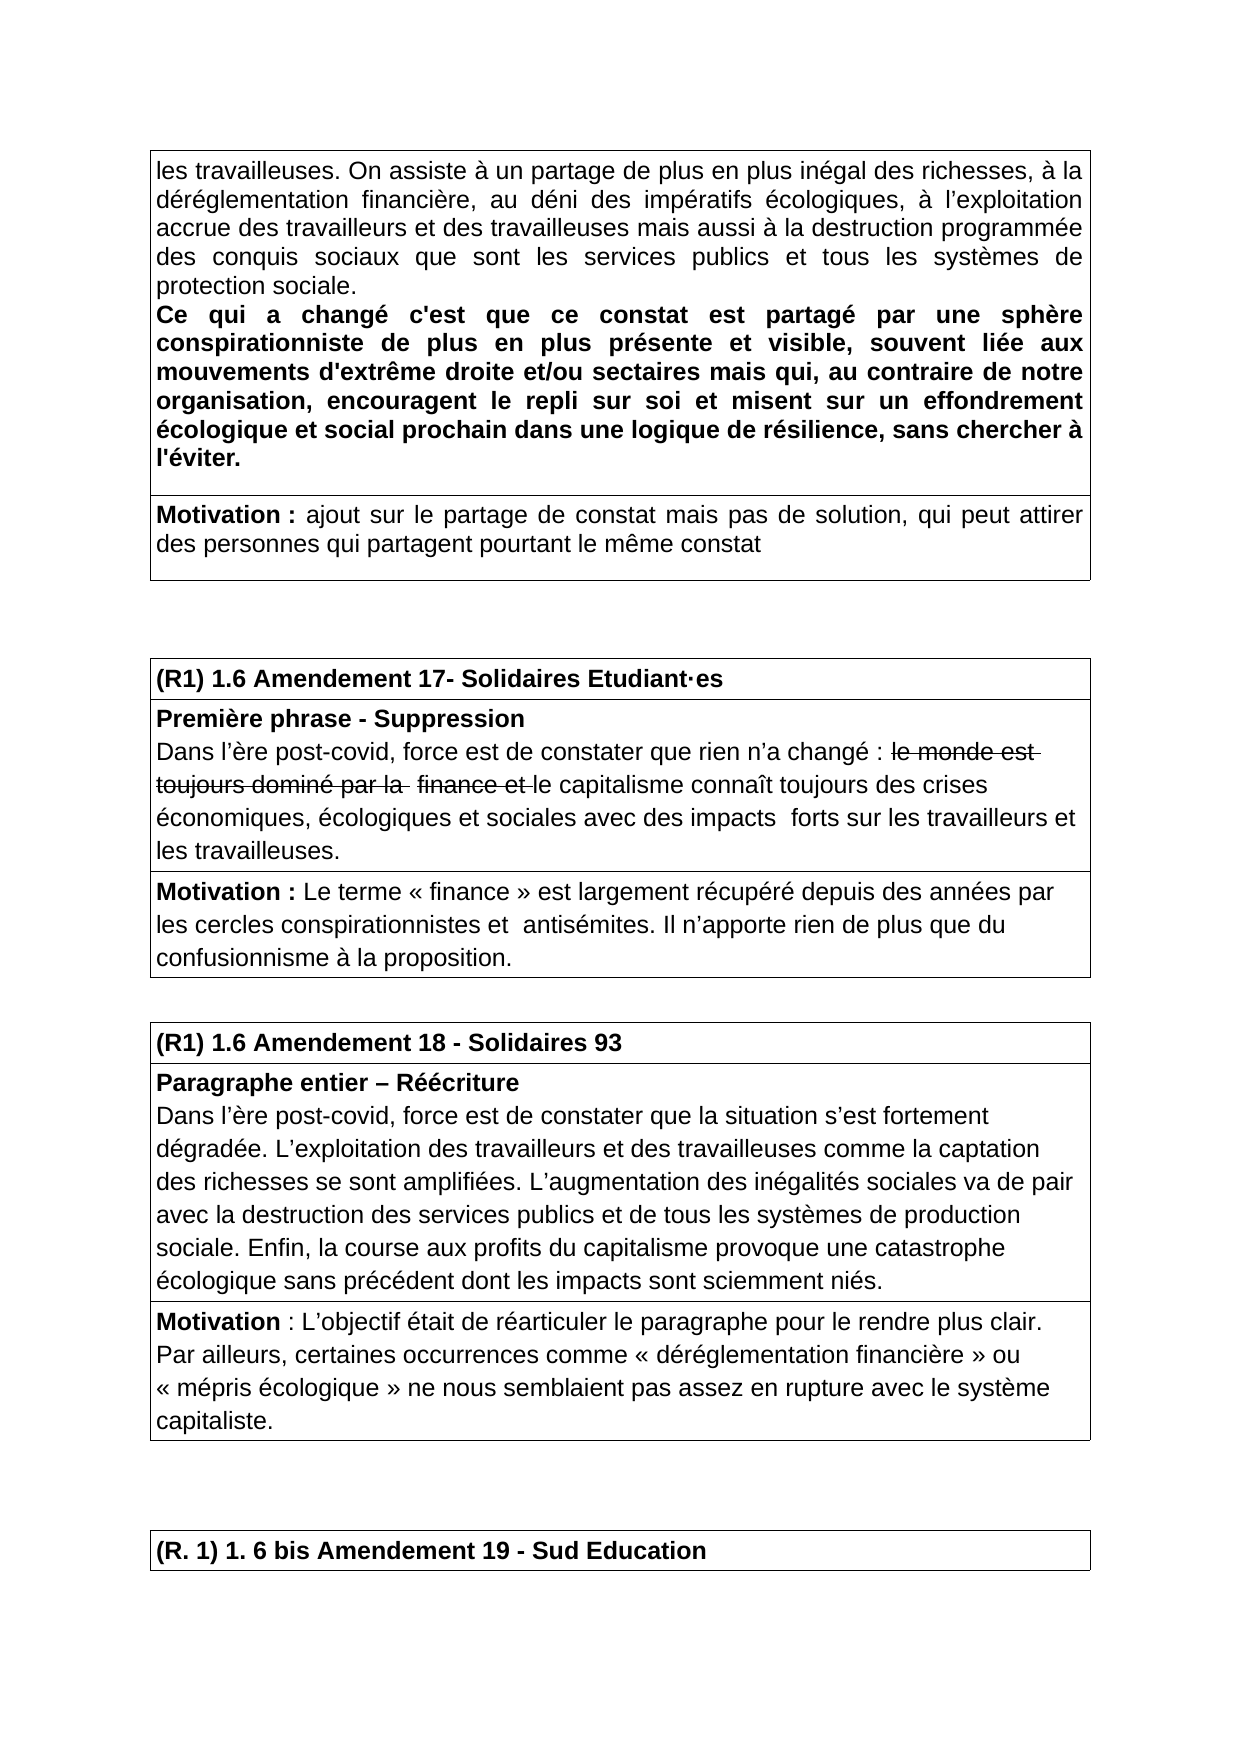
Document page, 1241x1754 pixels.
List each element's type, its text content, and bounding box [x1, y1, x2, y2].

table_cell Paragraphe entier – Réécriture Dans l’ère post-covid, force est de constater que la situation s’est fortement dégradée. L’exploitation des travailleurs et des travailleuses comme la captation des richesses se sont amplifiées. L’augmentation des inégalités sociales va de pair avec la destruction des services publics et de tous les systèmes de production sociale. Enfin, la course aux profits du capitalisme provoque une catastrophe écologique sans précédent dont les impacts sont sciemment niés. [151, 1064, 1090, 1301]
table_header (R1) 1.6 Amendement 17- Solidaires Etudiant·es [151, 659, 1090, 698]
table_header (R1) 1.6 Amendement 18 - Solidaires 93 [151, 1023, 1090, 1062]
table_header (R. 1) 1. 6 bis Amendement 19 - Sud Education [151, 1531, 1090, 1570]
table_cell Motivation : Le terme « finance » est largement récupéré depuis des années par les cercles conspirationnistes et antisémites. Il n’apporte rien de plus que du confusionnisme à la proposition. [151, 872, 1090, 977]
table_cell Motivation : L’objectif était de réarticuler le paragraphe pour le rendre plus clair. Par ailleurs, certaines occurrences comme « déréglementation financière » ou « mépris écologique » ne nous semblaient pas assez en rupture avec le système capitaliste. [151, 1302, 1090, 1440]
table_cell Motivation : ajout sur le partage de constat mais pas de solution, qui peut attirer des personnes qui partagent pourtant le même constat [151, 496, 1090, 580]
table_cell les travailleuses. On assiste à un partage de plus en plus inégal des richesses, à la déréglementation financière, au déni des impératifs écologiques, à l’exploitation accrue des travailleurs et des travailleuses mais aussi à la destruction programmée des conquis sociaux que sont les services publics et tous les systèmes de protection sociale. Ce qui a changé c'est que ce constat est partagé par une sphère conspirationniste de plus en plus présente et visible, souvent liée aux mouvements d'extrême droite et/ou sectaires mais qui, au contraire de notre organisation, encouragent le repli sur soi et misent sur un effondrement écologique et social prochain dans une logique de résilience, sans chercher à l'éviter. [151, 151, 1090, 494]
table_cell Première phrase - Suppression Dans l’ère post-covid, force est de constater que rien n’a changé : le monde est toujours dominé par la finance et le capitalisme connaît toujours des crises économiques, écologiques et sociales avec des impacts forts sur les travailleurs et les travailleuses. [151, 700, 1090, 871]
